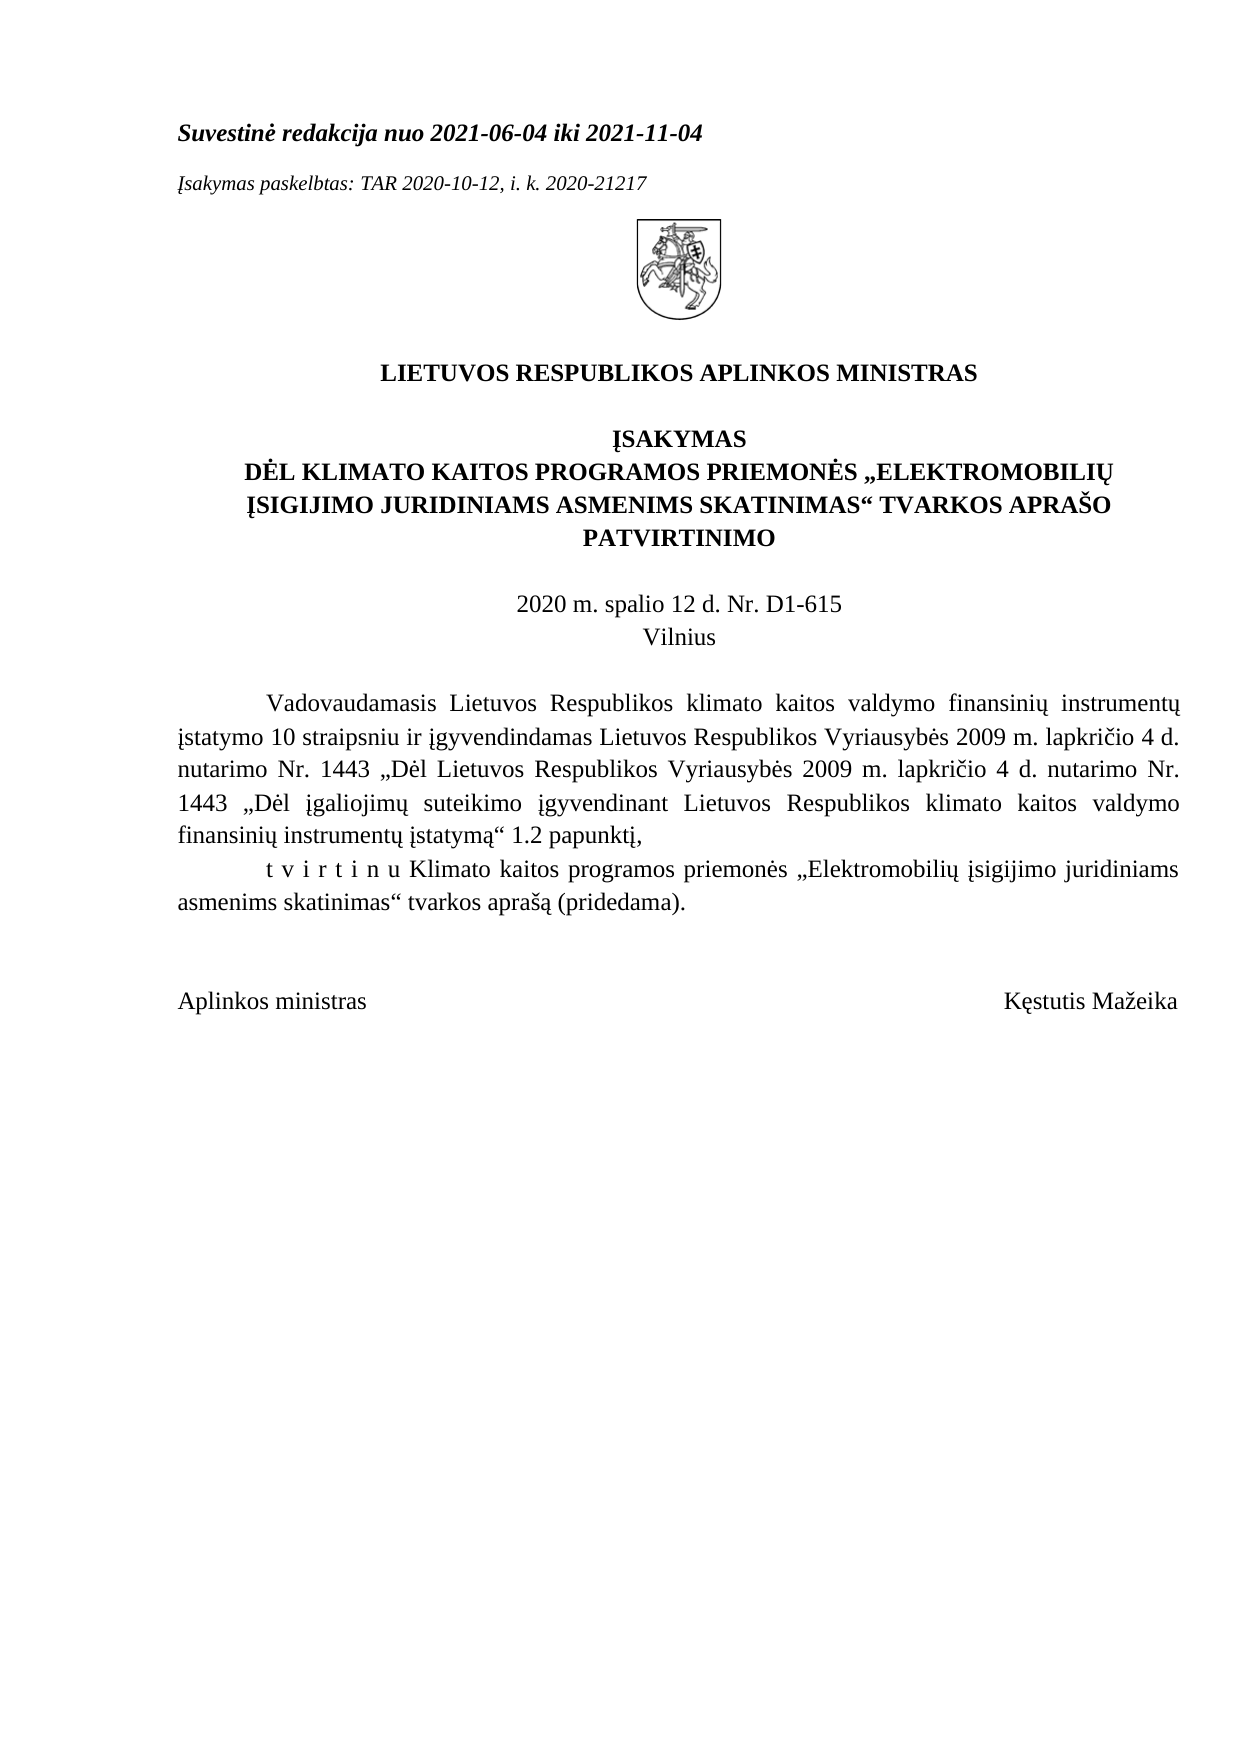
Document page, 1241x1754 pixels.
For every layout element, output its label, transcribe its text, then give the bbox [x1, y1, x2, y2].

text ĮSAKYMAS [177, 424, 1181, 453]
text DĖL KLIMATO KAITOS PROGRAMOS PRIEMONĖS „ELEKTROMOBILIŲ ĮSIGIJIMO JURIDINIAMS ASMENIMS SKATINIMAS“ TVARKOS APRAŠO PATVIRTINIMO [177, 457, 1181, 552]
text Įsakymas paskelbtas: TAR 2020-10-12, i. k. 2020-21217 [177, 171, 1181, 195]
text Vadovaudamasis Lietuvos Respublikos klimato kaitos valdymo finansinių instrumentų įstatymo 10 straipsniu ir įgyvendindamas Lietuvos Respublikos Vyriausybės 2009 m. lapkričio 4 d. nutarimo Nr. 1443 „Dėl Lietuvos Respublikos Vyriausybės 2009 m. lapkričio 4 d. nutarimo Nr. 1443 „Dėl įgaliojimų suteikimo įgyvendinant Lietuvos Respublikos klimato kaitos valdymo finansinių instrumentų įstatymą“ 1.2 papunktį, [177, 688, 1181, 849]
text Aplinkos ministras Kęstutis Mažeika [177, 986, 1181, 1014]
text Vilnius [177, 622, 1181, 651]
text LIETUVOS RESPUBLIKOS APLINKOS MINISTRAS [177, 358, 1181, 387]
text t v i r t i n u Klimato kaitos programos priemonės „Elektromobilių įsigijimo juridiniams asmenims skatinimas“ tvarkos aprašą (pridedama). [177, 854, 1181, 915]
text 2020 m. spalio 12 d. Nr. D1-615 [177, 589, 1181, 618]
text Suvestinė redakcija nuo 2021-06-04 iki 2021-11-04 [177, 118, 1181, 147]
